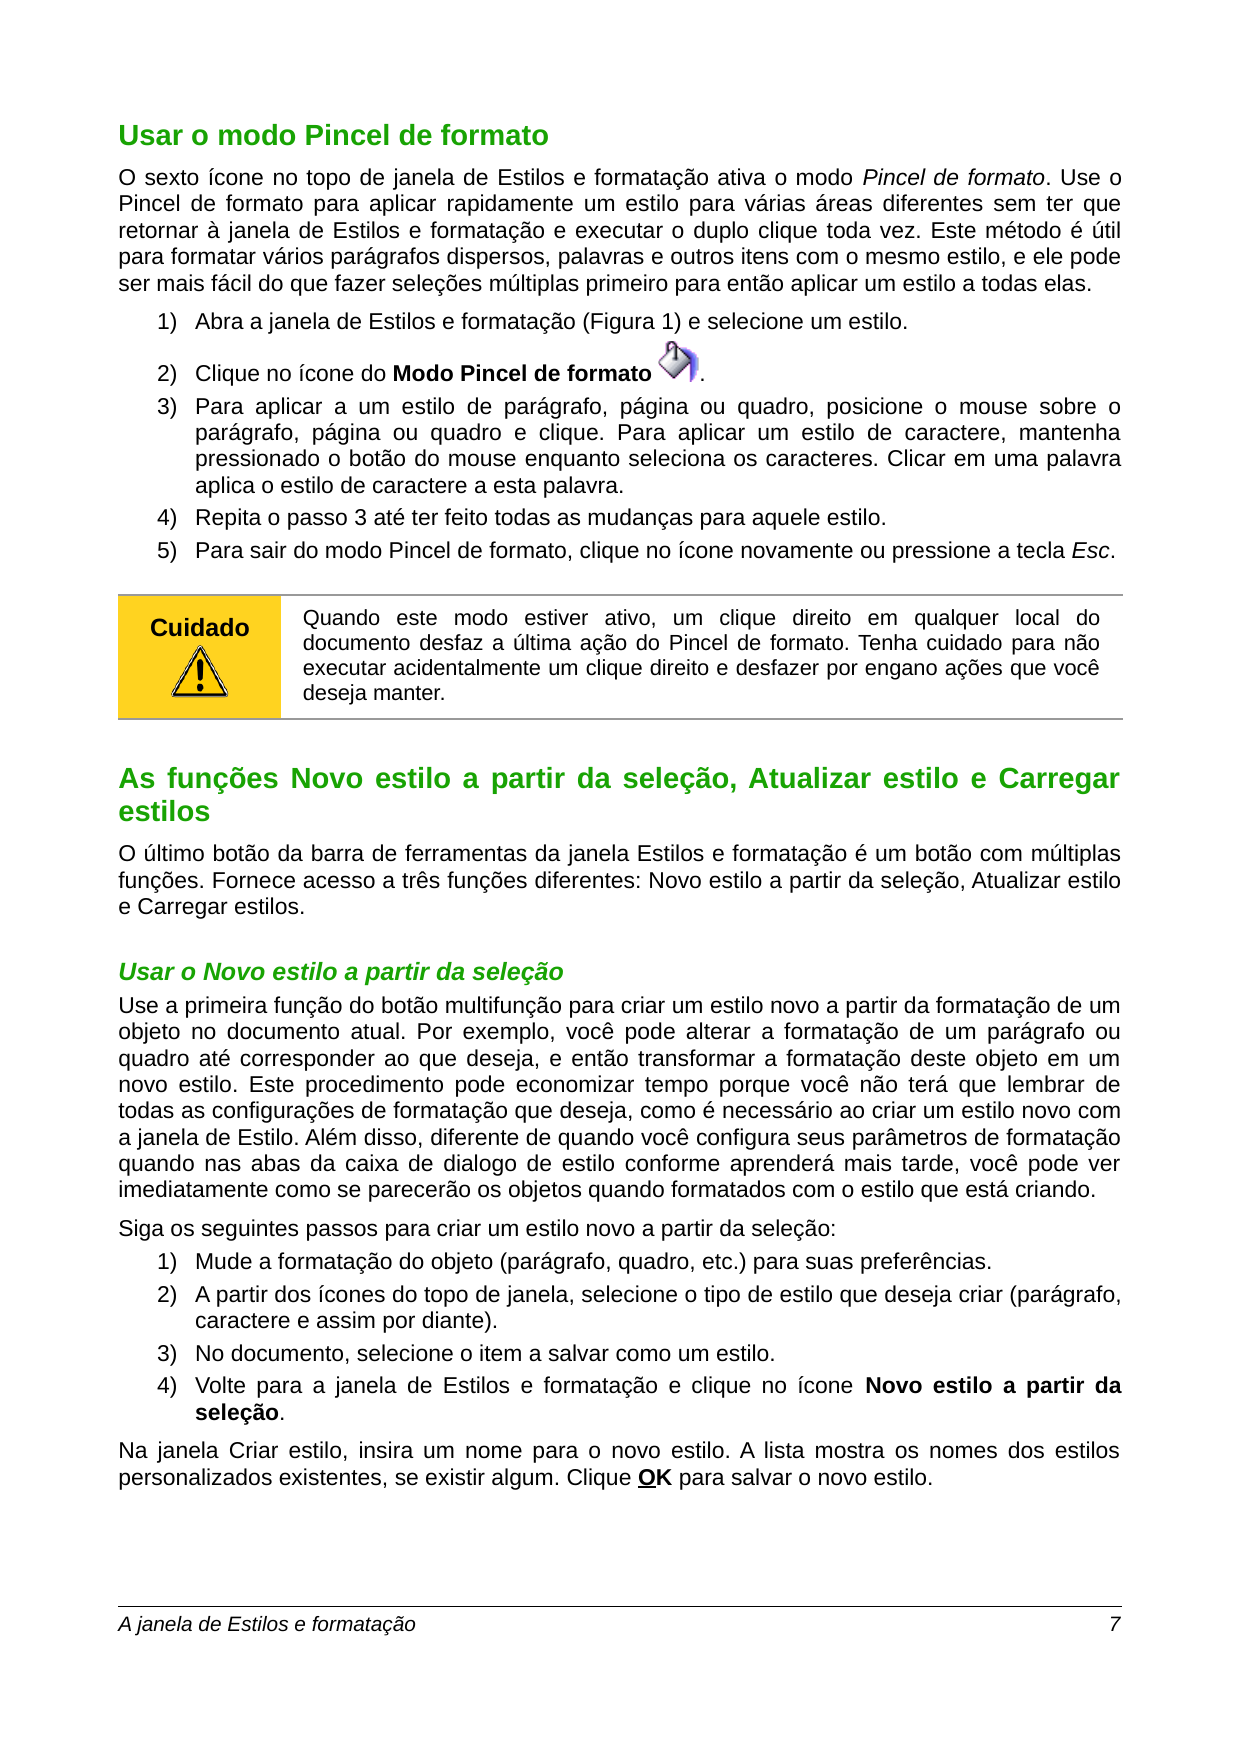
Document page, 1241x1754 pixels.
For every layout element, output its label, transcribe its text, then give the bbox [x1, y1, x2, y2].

list Repita o passo 3 até ter feito todas as mudanças para aquele estilo. [177, 504, 1122, 531]
list A partir dos ícones do topo de janela, selecione o tipo de estilo que deseja criar (parágrafo, caractere e assim por diante). [177, 1281, 1122, 1333]
list Siga os seguintes passos para criar um estilo novo a partir da seleção: [118, 1215, 1122, 1241]
text Use a primeira função do botão multifunção para criar um estilo novo a partir da formatação de um objeto no documento atual. Por exemplo, você pode alterar a formatação de um parágrafo ou quadro até corresponder ao que deseja, e então transformar a formatação deste objeto em um novo estilo. Este procedimento pode economizar tempo porque você não terá que lembrar de todas as configurações de formatação que deseja, como é necessário ao criar um estilo novo com a janela de Estilo. Além disso, diferente de quando você configura seus parâmetros de formatação quando nas abas da caixa de dialogo de estilo conforme aprenderá mais tarde, você pode ver imediatamente como se parecerão os objetos quando formatados com o estilo que está criando. [118, 992, 1122, 1203]
picture [658, 341, 700, 382]
subtitle Usar o modo Pincel de formato [118, 118, 1122, 152]
list No documento, selecione o item a salvar como um estilo. [177, 1339, 1122, 1366]
subtitle Usar o Novo estilo a partir da seleção [118, 957, 1122, 986]
text O último botão da barra de ferramentas da janela Estilos e formatação é um botão com múltiplas funções. Fornece acesso a três funções diferentes: Novo estilo a partir da seleção, Atualizar estilo e Carregar estilos. [118, 840, 1122, 919]
picture [167, 641, 232, 701]
list Clique no ícone do Modo Pincel de formato . [177, 341, 1122, 386]
table_header Quando este modo estiver ativo, um clique direito em qualquer local do documento desfaz a última ação do Pincel de formato. Tenha cuidado para não executar acidentalmente um clique direito e desfazer por engano ações que você deseja manter. [281, 596, 1122, 718]
table_header Cuidado [118, 596, 281, 718]
text O sexto ícone no topo de janela de Estilos e formatação ativa o modo Pincel de formato. Use o Pincel de formato para aplicar rapidamente um estilo para várias áreas diferentes sem ter que retornar à janela de Estilos e formatação e executar o duplo clique toda vez. Este método é útil para formatar vários parágrafos dispersos, palavras e outros itens com o mesmo estilo, e ele pode ser mais fácil do que fazer seleções múltiplas primeiro para então aplicar um estilo a todas elas. [118, 164, 1122, 296]
subtitle As funções Novo estilo a partir da seleção, Atualizar estilo e Carregar estilos [118, 761, 1122, 828]
text Na janela Criar estilo, insira um nome para o novo estilo. A lista mostra os nomes dos estilos personalizados existentes, se existir algum. Clique OK para salvar o novo estilo. [118, 1437, 1122, 1490]
list Volte para a janela de Estilos e formatação e clique no ícone Novo estilo a partir da seleção. [177, 1372, 1122, 1425]
list Mude a formatação do objeto (parágrafo, quadro, etc.) para suas preferências. [177, 1248, 1122, 1274]
list Para aplicar a um estilo de parágrafo, página ou quadro, posicione o mouse sobre o parágrafo, página ou quadro e clique. Para aplicar um estilo de caractere, mantenha pressionado o botão do mouse enquanto seleciona os caracteres. Clicar em uma palavra aplica o estilo de caractere a esta palavra. [177, 393, 1122, 498]
list Para sair do modo Pincel de formato, clique no ícone novamente ou pressione a tecla Esc. [177, 537, 1122, 563]
list Abra a janela de Estilos e formatação (Figura 1) e selecione um estilo. [177, 308, 1122, 335]
